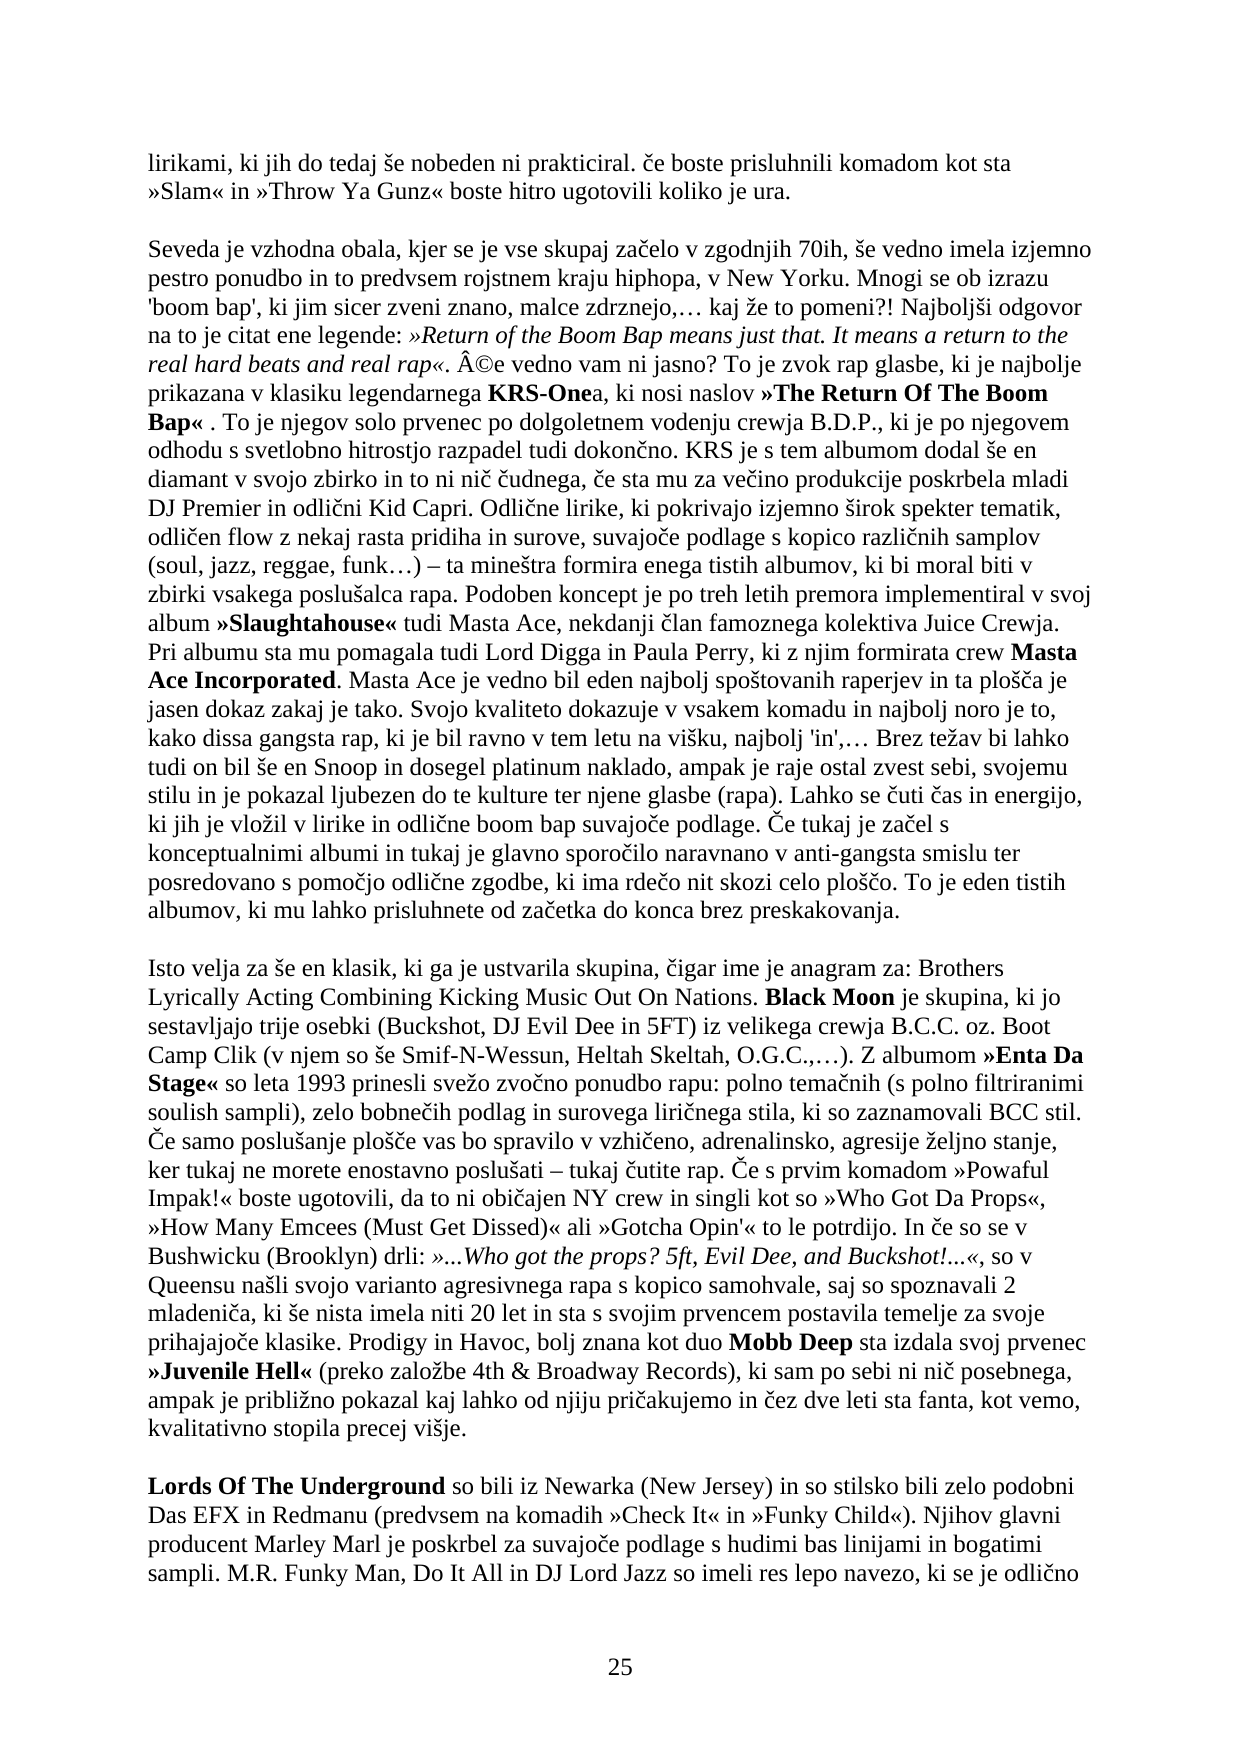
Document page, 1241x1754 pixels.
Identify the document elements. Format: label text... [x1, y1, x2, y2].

text Isto velja za še en klasik, ki ga je ustvarila skupina, čigar ime je anagram za: Brothers Lyrically Acting Combining Kicking Music Out On Nations. Black Moon je skupina, ki jo sestavljajo trije osebki (Buckshot, DJ Evil Dee in 5FT) iz velikega crewja B.C.C. oz. Boot Camp Clik (v njem so še Smif-N-Wessun, Heltah Skeltah, O.G.C.,…). Z albumom »Enta Da Stage« so leta 1993 prinesli svežo zvočno ponudbo rapu: polno temačnih (s polno filtriranimi soulish sampli), zelo bobnečih podlag in surovega liričnega stila, ki so zaznamovali BCC stil. Če samo poslušanje plošče vas bo spravilo v vzhičeno, adrenalinsko, agresije željno stanje, ker tukaj ne morete enostavno poslušati – tukaj čutite rap. Če s prvim komadom »Powaful Impak!« boste ugotovili, da to ni običajen NY crew in singli kot so »Who Got Da Props«, »How Many Emcees (Must Get Dissed)« ali »Gotcha Opin'« to le potrdijo. In če so se v Bushwicku (Brooklyn) drli: »...Who got the props? 5ft, Evil Dee, and Buckshot!...«, so v Queensu našli svojo varianto agresivnega rapa s kopico samohvale, saj so spoznavali 2 mladeniča, ki še nista imela niti 20 let in sta s svojim prvencem postavila temelje za svoje prihajajoče klasike. Prodigy in Havoc, bolj znana kot duo Mobb Deep sta izdala svoj prvenec »Juvenile Hell« (preko založbe 4th & Broadway Records), ki sam po sebi ni nič posebnega, ampak je približno pokazal kaj lahko od njiju pričakujemo in čez dve leti sta fanta, kot vemo, kvalitativno stopila precej višje. [148, 953, 1093, 1442]
text Seveda je vzhodna obala, kjer se je vse skupaj začelo v zgodnjih 70ih, še vedno imela izjemno pestro ponudbo in to predvsem rojstnem kraju hiphopa, v New Yorku. Mnogi se ob izrazu 'boom bap', ki jim sicer zveni znano, malce zdrznejo,… kaj že to pomeni?! Najboljši odgovor na to je citat ene legende: »Return of the Boom Bap means just that. It means a return to the real hard beats and real rap«. Â©e vedno vam ni jasno? To je zvok rap glasbe, ki je najbolje prikazana v klasiku legendarnega KRS-Onea, ki nosi naslov »The Return Of The Boom Bap« . To je njegov solo prvenec po dolgoletnem vodenju crewja B.D.P., ki je po njegovem odhodu s svetlobno hitrostjo razpadel tudi dokončno. KRS je s tem albumom dodal še en diamant v svojo zbirko in to ni nič čudnega, če sta mu za večino produkcije poskrbela mladi DJ Premier in odlični Kid Capri. Odlične lirike, ki pokrivajo izjemno širok spekter tematik, odličen flow z nekaj rasta pridiha in surove, suvajoče podlage s kopico različnih samplov (soul, jazz, reggae, funk…) – ta mineštra formira enega tistih albumov, ki bi moral biti v zbirki vsakega poslušalca rapa. Podoben koncept je po treh letih premora implementiral v svoj album »Slaughtahouse« tudi Masta Ace, nekdanji član famoznega kolektiva Juice Crewja. Pri albumu sta mu pomagala tudi Lord Digga in Paula Perry, ki z njim formirata crew Masta Ace Incorporated. Masta Ace je vedno bil eden najbolj spoštovanih raperjev in ta plošča je jasen dokaz zakaj je tako. Svojo kvaliteto dokazuje v vsakem komadu in najbolj noro je to, kako dissa gangsta rap, ki je bil ravno v tem letu na višku, najbolj 'in',… Brez težav bi lahko tudi on bil še en Snoop in dosegel platinum naklado, ampak je raje ostal zvest sebi, svojemu stilu in je pokazal ljubezen do te kulture ter njene glasbe (rapa). Lahko se čuti čas in energijo, ki jih je vložil v lirike in odlične boom bap suvajoče podlage. Če tukaj je začel s konceptualnimi albumi in tukaj je glavno sporočilo naravnano v anti-gangsta smislu ter posredovano s pomočjo odlične zgodbe, ki ima rdečo nit skozi celo ploščo. To je eden tistih albumov, ki mu lahko prisluhnete od začetka do konca brez preskakovanja. [148, 234, 1093, 924]
text lirikami, ki jih do tedaj še nobeden ni prakticiral. če boste prisluhnili komadom kot sta »Slam« in »Throw Ya Gunz« boste hitro ugotovili koliko je ura. [148, 148, 1093, 205]
text Lords Of The Underground so bili iz Newarka (New Jersey) in so stilsko bili zelo podobni Das EFX in Redmanu (predvsem na komadih »Check It« in »Funky Child«). Njihov glavni producent Marley Marl je poskrbel za suvajoče podlage s hudimi bas linijami in bogatimi sampli. M.R. Funky Man, Do It All in DJ Lord Jazz so imeli res lepo navezo, ki se je odlično [148, 1471, 1093, 1586]
